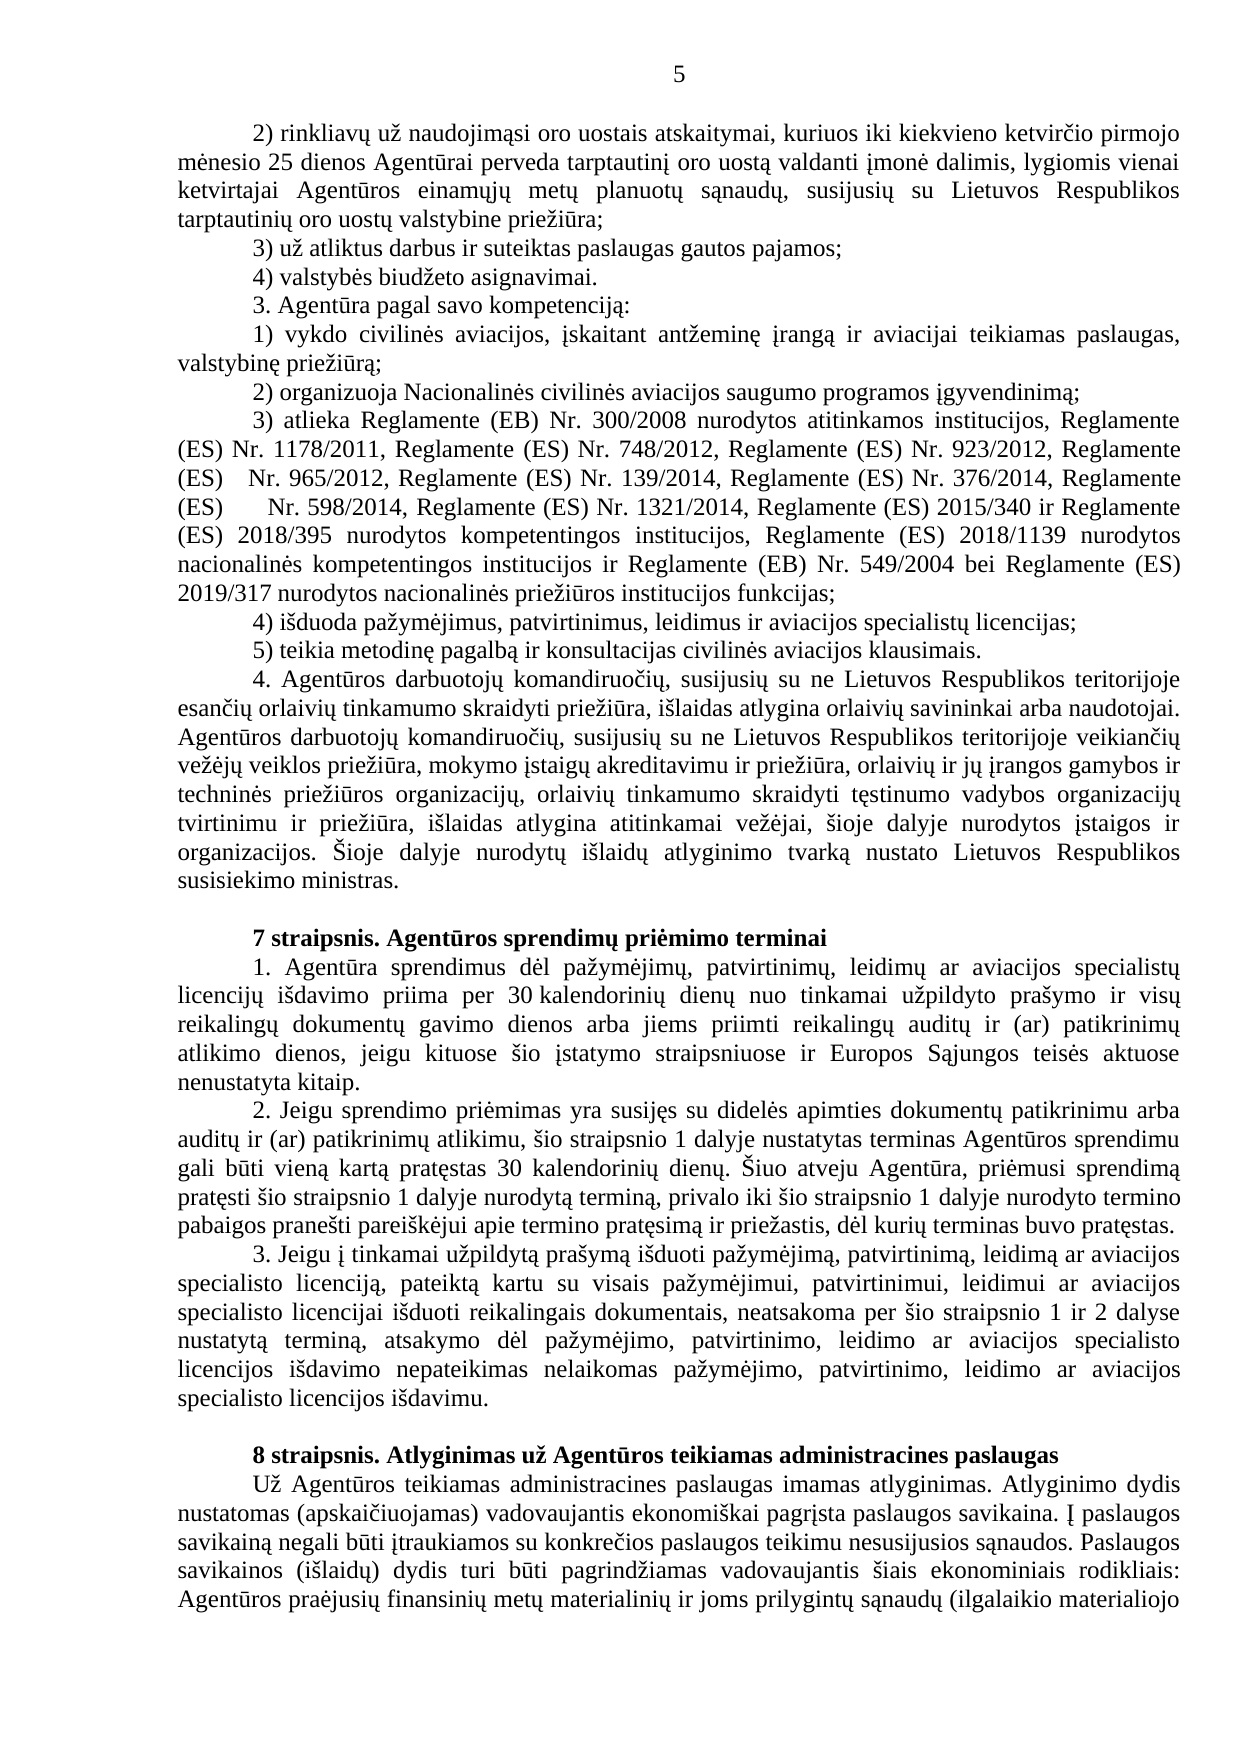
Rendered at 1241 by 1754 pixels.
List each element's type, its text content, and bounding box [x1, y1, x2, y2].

text 3) už atliktus darbus ir suteiktas paslaugas gautos pajamos; [177, 233, 1181, 262]
text Už Agentūros teikiamas administracines paslaugas imamas atlyginimas. Atlyginimo dydis nustatomas (apskaičiuojamas) vadovaujantis ekonomiškai pagrįsta paslaugos savikaina. Į paslaugos savikainą negali būti įtraukiamos su konkrečios paslaugos teikimu nesusijusios sąnaudos. Paslaugos savikainos (išlaidų) dydis turi būti pagrindžiamas vadovaujantis šiais ekonominiais rodikliais: Agentūros praėjusių finansinių metų materialinių ir joms prilygintų sąnaudų (ilgalaikio materialiojo [177, 1469, 1181, 1613]
text 4. Agentūros darbuotojų komandiruočių, susijusių su ne Lietuvos Respublikos teritorijoje esančių orlaivių tinkamumo skraidyti priežiūra, išlaidas atlygina orlaivių savininkai arba naudotojai. Agentūros darbuotojų komandiruočių, susijusių su ne Lietuvos Respublikos teritorijoje veikiančių vežėjų veiklos priežiūra, mokymo įstaigų akreditavimu ir priežiūra, orlaivių ir jų įrangos gamybos ir techninės priežiūros organizacijų, orlaivių tinkamumo skraidyti tęstinumo vadybos organizacijų tvirtinimu ir priežiūra, išlaidas atlygina atitinkamai vežėjai, šioje dalyje nurodytos įstaigos ir organizacijos. Šioje dalyje nurodytų išlaidų atlyginimo tvarką nustato Lietuvos Respublikos susisiekimo ministras. [177, 664, 1181, 894]
text 2) rinkliavų už naudojimąsi oro uostais atskaitymai, kuriuos iki kiekvieno ketvirčio pirmojo mėnesio 25 dienos Agentūrai perveda tarptautinį oro uostą valdanti įmonė dalimis, lygiomis vienai ketvirtajai Agentūros einamųjų metų planuotų sąnaudų, susijusių su Lietuvos Respublikos tarptautinių oro uostų valstybine priežiūra; [177, 118, 1181, 233]
text 1. Agentūra sprendimus dėl pažymėjimų, patvirtinimų, leidimų ar aviacijos specialistų licencijų išdavimo priima per 30 kalendorinių dienų nuo tinkamai užpildyto prašymo ir visų reikalingų dokumentų gavimo dienos arba jiems priimti reikalingų auditų ir (ar) patikrinimų atlikimo dienos, jeigu kituose šio įstatymo straipsniuose ir Europos Sąjungos teisės aktuose nenustatyta kitaip. [177, 952, 1181, 1096]
text 4) išduoda pažymėjimus, patvirtinimus, leidimus ir aviacijos specialistų licencijas; [177, 607, 1181, 636]
text 1) vykdo civilinės aviacijos, įskaitant antžeminę įrangą ir aviacijai teikiamas paslaugas, valstybinę priežiūrą; [177, 319, 1181, 377]
text 3. Jeigu į tinkamai užpildytą prašymą išduoti pažymėjimą, patvirtinimą, leidimą ar aviacijos specialisto licenciją, pateiktą kartu su visais pažymėjimui, patvirtinimui, leidimui ar aviacijos specialisto licencijai išduoti reikalingais dokumentais, neatsakoma per šio straipsnio 1 ir 2 dalyse nustatytą terminą, atsakymo dėl pažymėjimo, patvirtinimo, leidimo ar aviacijos specialisto licencijos išdavimo nepateikimas nelaikomas pažymėjimo, patvirtinimo, leidimo ar aviacijos specialisto licencijos išdavimu. [177, 1239, 1181, 1412]
text 2) organizuoja Nacionalinės civilinės aviacijos saugumo programos įgyvendinimą; [177, 377, 1181, 406]
text 5) teikia metodinę pagalbą ir konsultacijas civilinės aviacijos klausimais. [177, 636, 1181, 664]
text 3. Agentūra pagal savo kompetenciją: [177, 291, 1181, 319]
text 7 straipsnis. Agentūros sprendimų priėmimo terminai [177, 923, 1181, 952]
text 4) valstybės biudžeto asignavimai. [177, 262, 1181, 291]
text 2. Jeigu sprendimo priėmimas yra susijęs su didelės apimties dokumentų patikrinimu arba auditų ir (ar) patikrinimų atlikimu, šio straipsnio 1 dalyje nustatytas terminas Agentūros sprendimu gali būti vieną kartą pratęstas 30 kalendorinių dienų. Šiuo atveju Agentūra, priėmusi sprendimą pratęsti šio straipsnio 1 dalyje nurodytą terminą, privalo iki šio straipsnio 1 dalyje nurodyto termino pabaigos pranešti pareiškėjui apie termino pratęsimą ir priežastis, dėl kurių terminas buvo pratęstas. [177, 1096, 1181, 1239]
text 8 straipsnis. Atlyginimas už Agentūros teikiamas administracines paslaugas [177, 1441, 1181, 1469]
text 3) atlieka Reglamente (EB) Nr. 300/2008 nurodytos atitinkamos institucijos, Reglamente (ES) Nr. 1178/2011, Reglamente (ES) Nr. 748/2012, Reglamente (ES) Nr. 923/2012, Reglamente (ES) Nr. 965/2012, Reglamente (ES) Nr. 139/2014, Reglamente (ES) Nr. 376/2014, Reglamente (ES) Nr. 598/2014, Reglamente (ES) Nr. 1321/2014, Reglamente (ES) 2015/340 ir Reglamente (ES) 2018/395 nurodytos kompetentingos institucijos, Reglamente (ES) 2018/1139 nurodytos nacionalinės kompetentingos institucijos ir Reglamente (EB) Nr. 549/2004 bei Reglamente (ES) 2019/317 nurodytos nacionalinės priežiūros institucijos funkcijas; [177, 406, 1181, 607]
